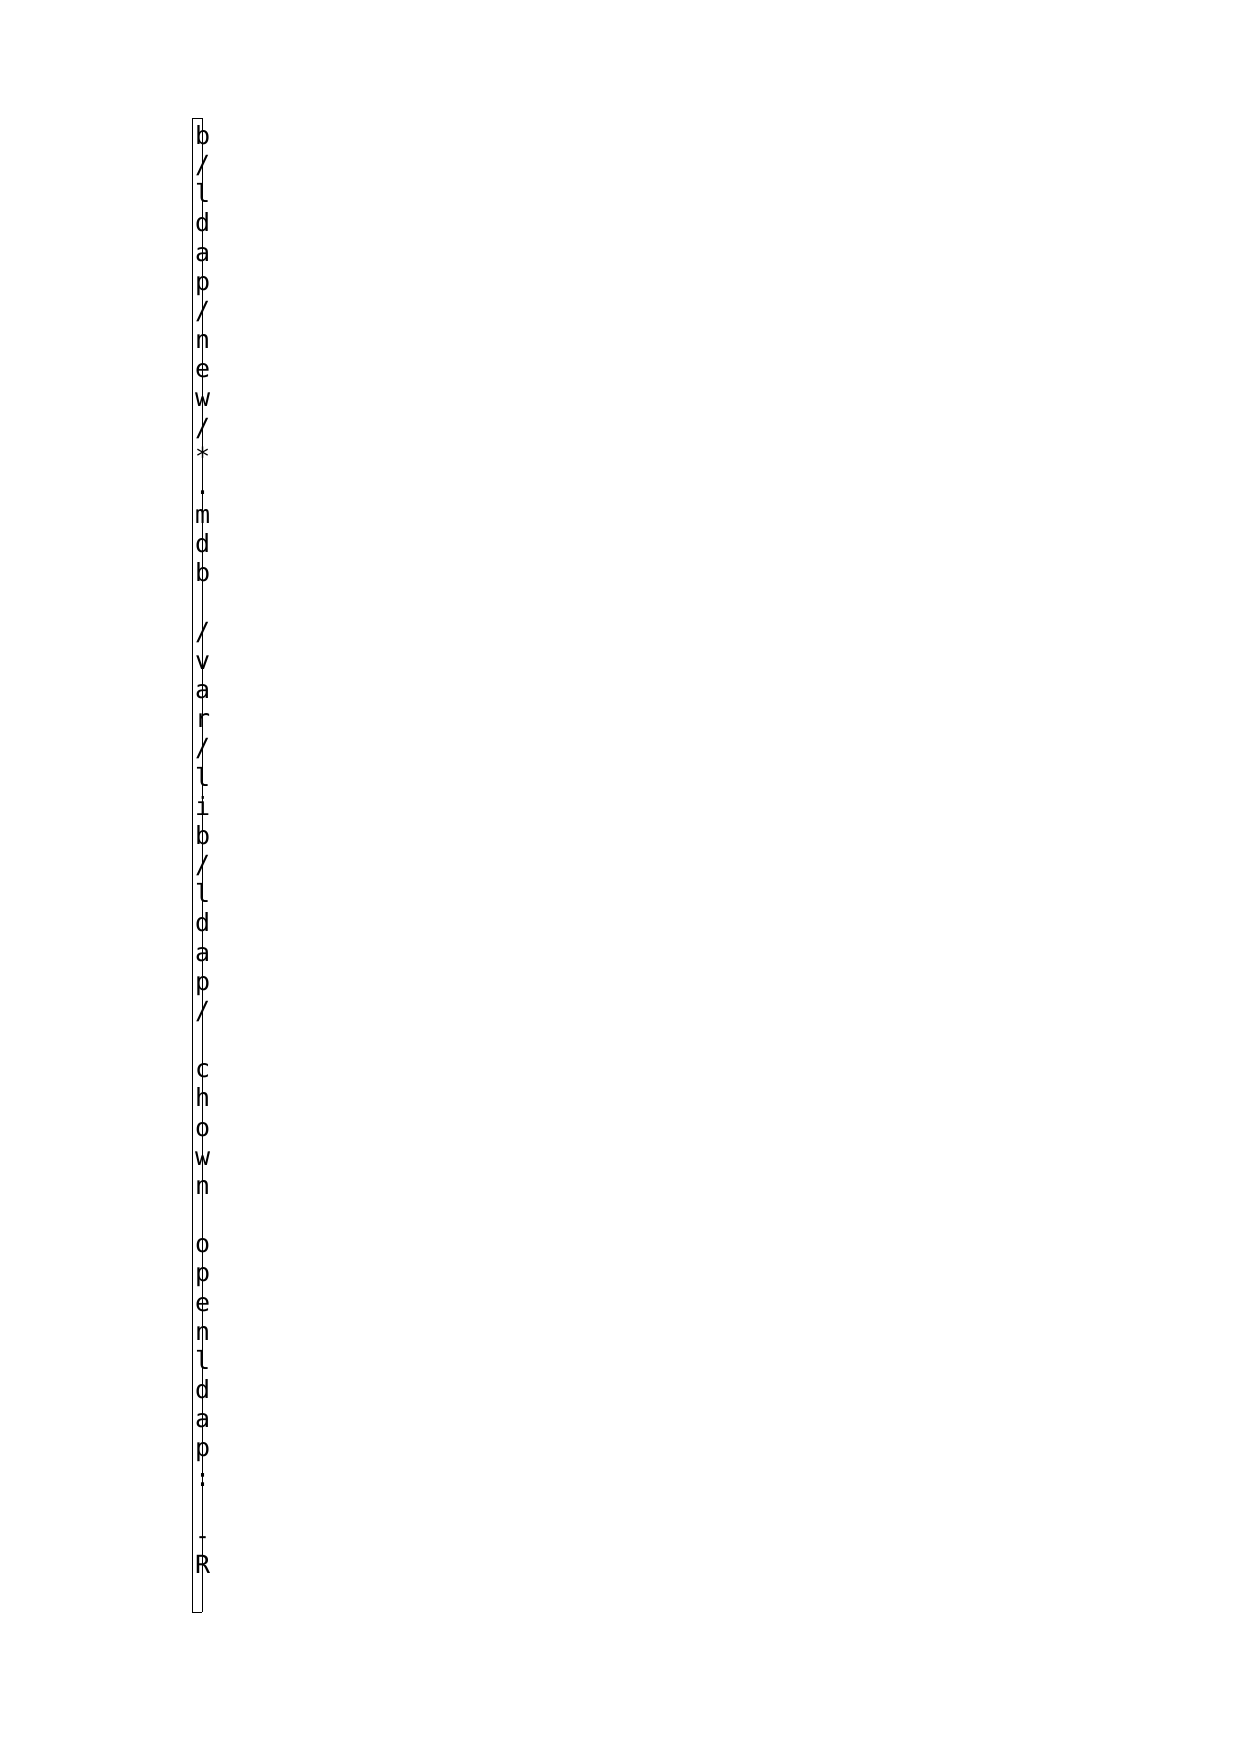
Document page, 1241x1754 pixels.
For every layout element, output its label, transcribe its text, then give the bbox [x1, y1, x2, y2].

table_header service slapd stop mkdir /var/lib/ldap/old mv /var/lib/ldap/*.mdb /var/lib/ldap/old/ mv /var/lib/ldap/new/*.mdb /var/lib/ldap/ chown openldap: -R /var/lib/ldap service slapd start [193, 119, 202, 1612]
